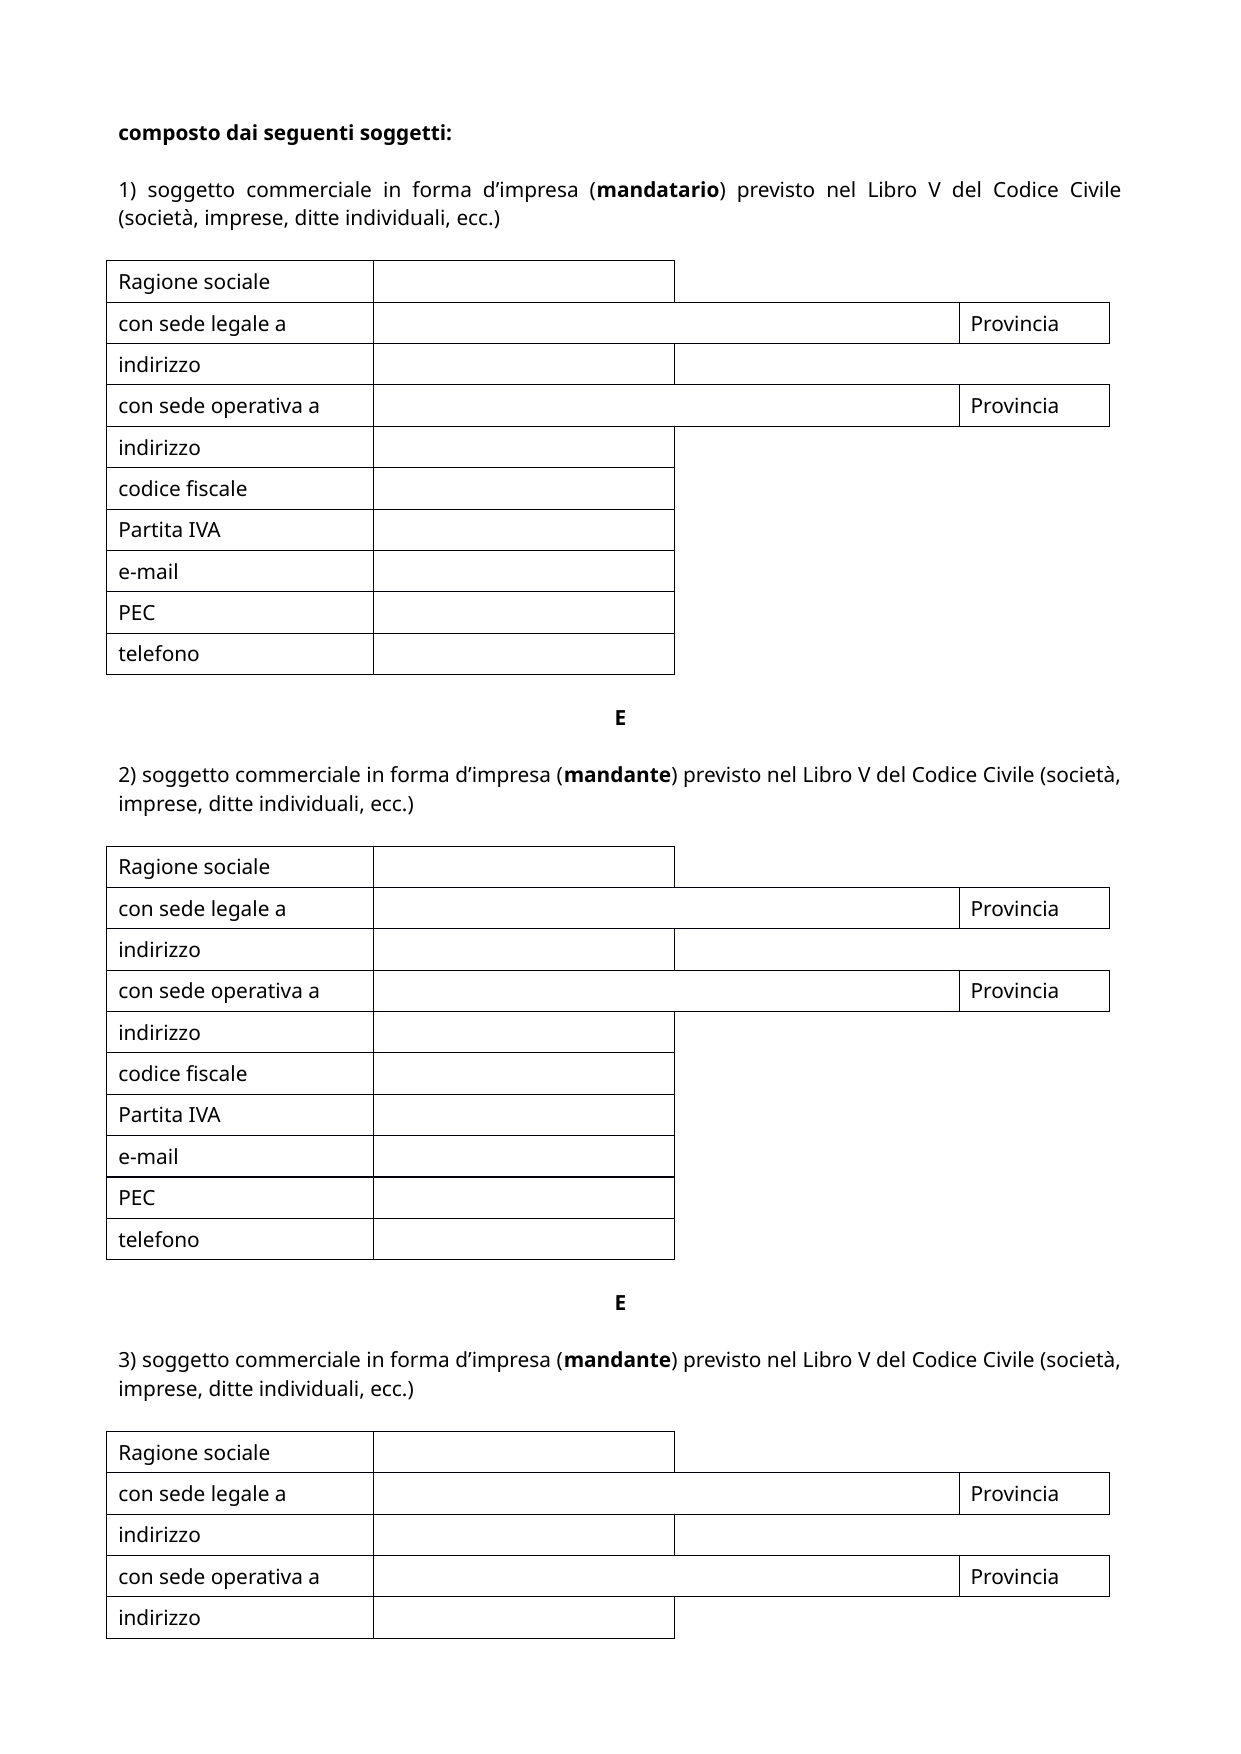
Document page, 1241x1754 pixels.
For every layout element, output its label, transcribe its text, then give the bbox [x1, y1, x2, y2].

table_cell Partita IVA [107, 510, 373, 550]
table_cell [374, 1556, 959, 1596]
table_cell [374, 1095, 674, 1135]
table_cell indirizzo [107, 427, 373, 467]
table_cell [374, 1219, 674, 1259]
table_cell [374, 468, 674, 508]
table_cell [374, 1473, 959, 1513]
text 2) soggetto commerciale in forma d’impresa (mandante) previsto nel Libro V del Codice Civile (società, imprese, ditte individuali, ecc.) [118, 760, 1122, 817]
table_cell [374, 634, 674, 674]
table_cell [374, 344, 674, 384]
table_cell con sede legale a [107, 1473, 373, 1513]
table_cell [374, 510, 674, 550]
table_cell [374, 929, 674, 969]
table_cell [374, 1515, 674, 1555]
table_cell Provincia [960, 385, 1109, 426]
table_cell con sede operativa a [107, 385, 373, 426]
table_cell PEC [107, 1178, 373, 1218]
table_cell codice fiscale [107, 1053, 373, 1094]
table_cell con sede operativa a [107, 1556, 373, 1596]
table_cell [374, 427, 674, 467]
table_cell [374, 592, 674, 632]
table_cell indirizzo [107, 1597, 373, 1637]
table_cell [374, 1136, 674, 1176]
table_header [374, 261, 674, 302]
table_cell indirizzo [107, 344, 373, 384]
text 1) soggetto commerciale in forma d’impresa (mandatario) previsto nel Libro V del Codice Civile (società, imprese, ditte individuali, ecc.) [118, 175, 1122, 232]
table_cell con sede legale a [107, 888, 373, 928]
table_cell indirizzo [107, 1515, 373, 1555]
table_cell Provincia [960, 1473, 1109, 1513]
table_cell Provincia [960, 303, 1109, 343]
table_cell con sede legale a [107, 303, 373, 343]
table_cell [374, 303, 959, 343]
table_cell [374, 888, 959, 928]
table_cell e-mail [107, 1136, 373, 1176]
table_header Ragione sociale [107, 1432, 373, 1472]
table_cell indirizzo [107, 929, 373, 969]
table_header Ragione sociale [107, 261, 373, 302]
table_cell Provincia [960, 971, 1109, 1011]
table_cell [374, 551, 674, 591]
text E [118, 703, 1122, 732]
table_cell [374, 385, 959, 426]
table_cell Provincia [960, 888, 1109, 928]
table_cell telefono [107, 634, 373, 674]
table_cell PEC [107, 592, 373, 632]
table_cell [374, 971, 959, 1011]
table_cell con sede operativa a [107, 971, 373, 1011]
text 3) soggetto commerciale in forma d’impresa (mandante) previsto nel Libro V del Codice Civile (società, imprese, ditte individuali, ecc.) [118, 1345, 1122, 1402]
table_cell Provincia [960, 1556, 1109, 1596]
table_cell indirizzo [107, 1012, 373, 1052]
table_cell [374, 1597, 674, 1637]
table_cell [374, 1178, 674, 1218]
text E [118, 1288, 1122, 1317]
table_cell [374, 1053, 674, 1094]
table_cell telefono [107, 1219, 373, 1259]
table_cell [374, 1012, 674, 1052]
text composto dai seguenti soggetti: [118, 118, 1122, 147]
table_header [374, 847, 674, 887]
table_header [374, 1432, 674, 1472]
table_cell Partita IVA [107, 1095, 373, 1135]
table_cell e-mail [107, 551, 373, 591]
table_header Ragione sociale [107, 847, 373, 887]
table_cell codice fiscale [107, 468, 373, 508]
